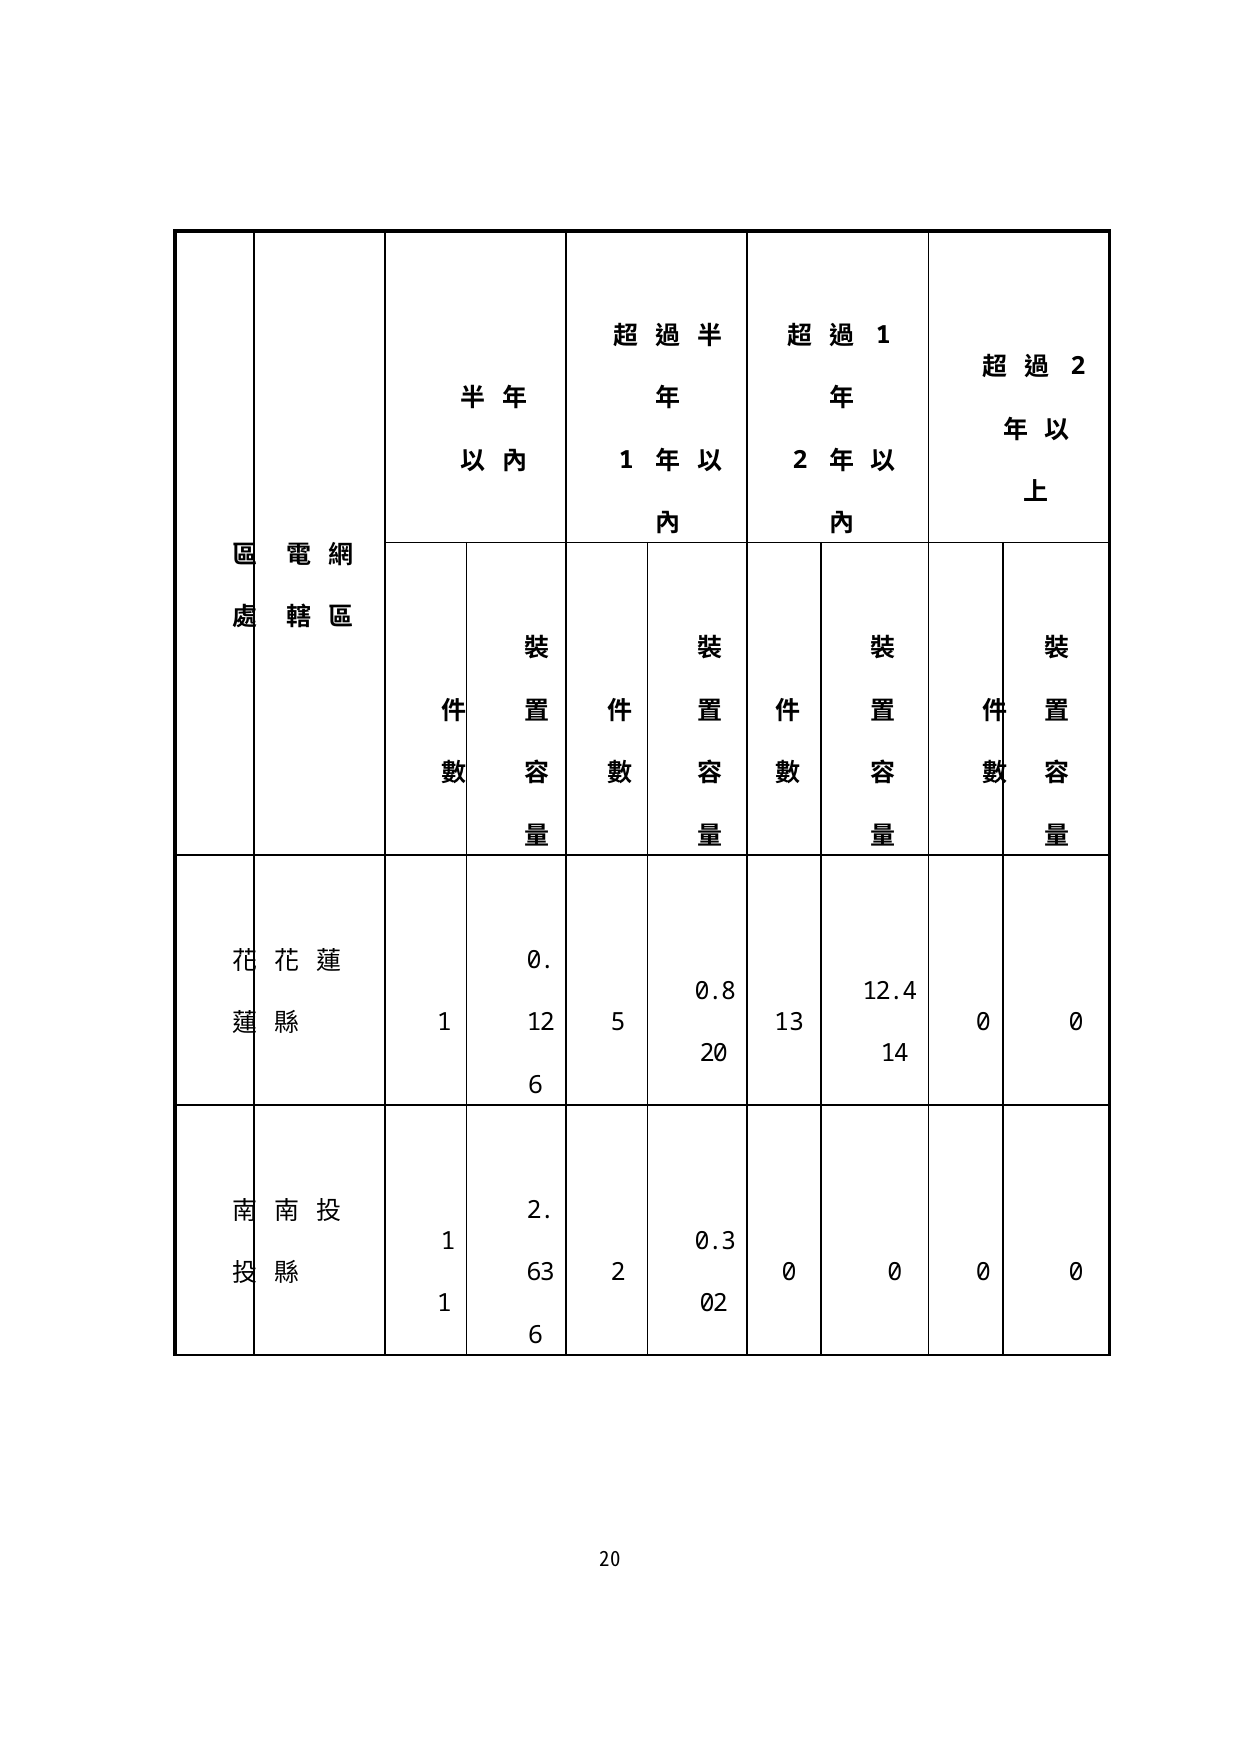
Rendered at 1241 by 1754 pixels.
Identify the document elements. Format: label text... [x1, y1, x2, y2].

table_header 超過半年 1年以內 [567, 233, 746, 542]
table_cell 2.636 [467, 1106, 565, 1354]
table_cell 13 [748, 856, 820, 1104]
table_cell 0 [822, 1106, 928, 1354]
table_cell 件數 [748, 543, 820, 854]
table_cell 0 [929, 856, 1002, 1104]
table_cell 裝置 容量 [467, 543, 565, 854]
table_cell 11 [386, 1106, 466, 1354]
table_cell 0 [929, 1106, 1002, 1354]
table_cell 南投 [177, 1106, 253, 1354]
table_header 半年以內 [386, 233, 565, 542]
table_cell 件數 [929, 543, 1002, 854]
table_cell 裝置 容量 [822, 543, 928, 854]
table_cell 南投縣 [255, 1106, 384, 1354]
table_cell 1 [386, 856, 466, 1104]
table_cell 裝置 容量 [1004, 543, 1108, 854]
table_cell 花蓮縣 [255, 856, 384, 1104]
table_cell 件數 [386, 543, 466, 854]
table_header 電網轄區 [255, 233, 384, 854]
table_cell 0.302 [648, 1106, 746, 1354]
table_cell 0 [1004, 856, 1108, 1104]
table_header 區處 [177, 233, 253, 854]
table_header 超過1年 2年以內 [748, 233, 928, 542]
table_cell 0.820 [648, 856, 746, 1104]
table_cell 件數 [567, 543, 647, 854]
table_cell 12.414 [822, 856, 928, 1104]
table_cell 裝置 容量 [648, 543, 746, 854]
table_cell 5 [567, 856, 647, 1104]
table_cell 花蓮 [177, 856, 253, 1104]
table_cell 0.126 [467, 856, 565, 1104]
table_header 超過2年以上 [929, 233, 1108, 542]
table_cell 2 [567, 1106, 647, 1354]
table_cell 0 [748, 1106, 820, 1354]
table_cell 0 [1004, 1106, 1108, 1354]
